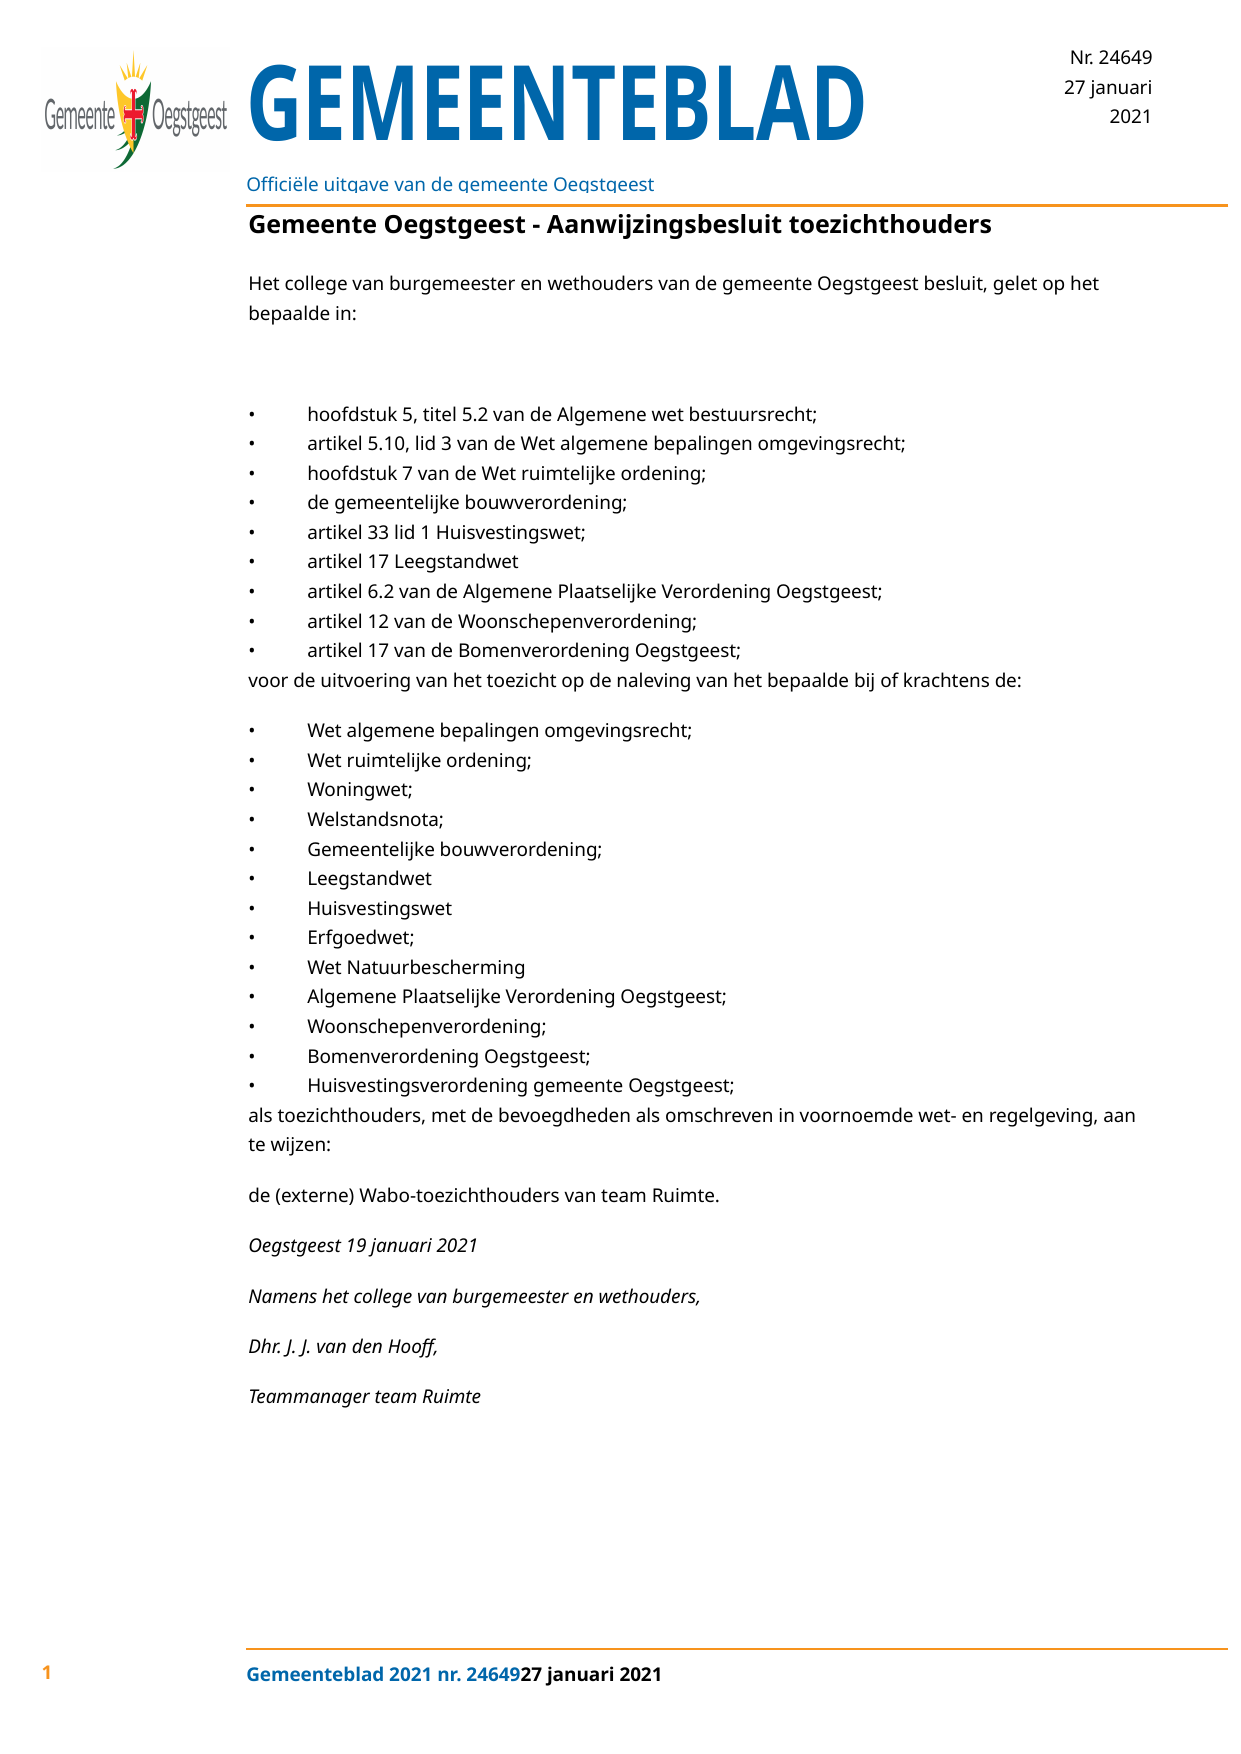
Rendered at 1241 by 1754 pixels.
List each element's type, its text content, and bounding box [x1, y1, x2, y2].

text de (externe) Wabo-toezichthouders van team Ruimte. [248, 1182, 1152, 1208]
text Het college van burgemeester en wethouders van de gemeente Oegstgeest besluit, gelet op het bepaalde in: [248, 270, 1152, 326]
text Namens het college van burgemeester en wethouders, [248, 1283, 1152, 1308]
text Teammanager team Ruimte [248, 1384, 1152, 1409]
text Gemeente Oegstgeest - Aanwijzingsbesluit toezichthouders [248, 207, 1152, 241]
list Erfgoedwet; [248, 924, 1152, 950]
list Woonschepenverordening; [248, 1013, 1152, 1039]
list Bomenverordening Oegstgeest; [248, 1043, 1152, 1068]
list artikel 33 lid 1 Huisvestingswet; [248, 519, 1152, 545]
list Wet algemene bepalingen omgevingsrecht; [248, 717, 1152, 743]
list Welstandsnota; [248, 806, 1152, 832]
list Huisvestingsverordening gemeente Oegstgeest; [248, 1072, 1152, 1098]
list Leegstandwet [248, 865, 1152, 891]
text als toezichthouders, met de bevoegdheden als omschreven in voornoemde wet- en regelgeving, aan te wijzen: [248, 1102, 1152, 1157]
list Wet Natuurbescherming [248, 954, 1152, 980]
list Wet ruimtelijke ordening; [248, 747, 1152, 773]
list artikel 6.2 van de Algemene Plaatselijke Verordening Oegstgeest; [248, 578, 1152, 604]
list Gemeentelijke bouwverordening; [248, 836, 1152, 861]
list Woningwet; [248, 777, 1152, 802]
list artikel 17 van de Bomenverordening Oegstgeest; [248, 637, 1152, 663]
list hoofdstuk 5, titel 5.2 van de Algemene wet bestuursrecht; [248, 401, 1152, 426]
list artikel 17 Leegstandwet [248, 549, 1152, 574]
text voor de uitvoering van het toezicht op de naleving van het bepaalde bij of krachtens de: [248, 667, 1152, 693]
list Huisvestingswet [248, 895, 1152, 921]
list hoofdstuk 7 van de Wet ruimtelijke ordening; [248, 460, 1152, 486]
list artikel 12 van de Woonschepenverordening; [248, 608, 1152, 633]
list de gemeentelijke bouwverordening; [248, 489, 1152, 515]
picture [41, 47, 231, 172]
text Oegstgeest 19 januari 2021 [248, 1232, 1152, 1258]
list artikel 5.10, lid 3 van de Wet algemene bepalingen omgevingsrecht; [248, 430, 1152, 456]
list Algemene Plaatselijke Verordening Oegstgeest; [248, 984, 1152, 1009]
text Dhr. J. J. van den Hooff, [248, 1333, 1152, 1359]
